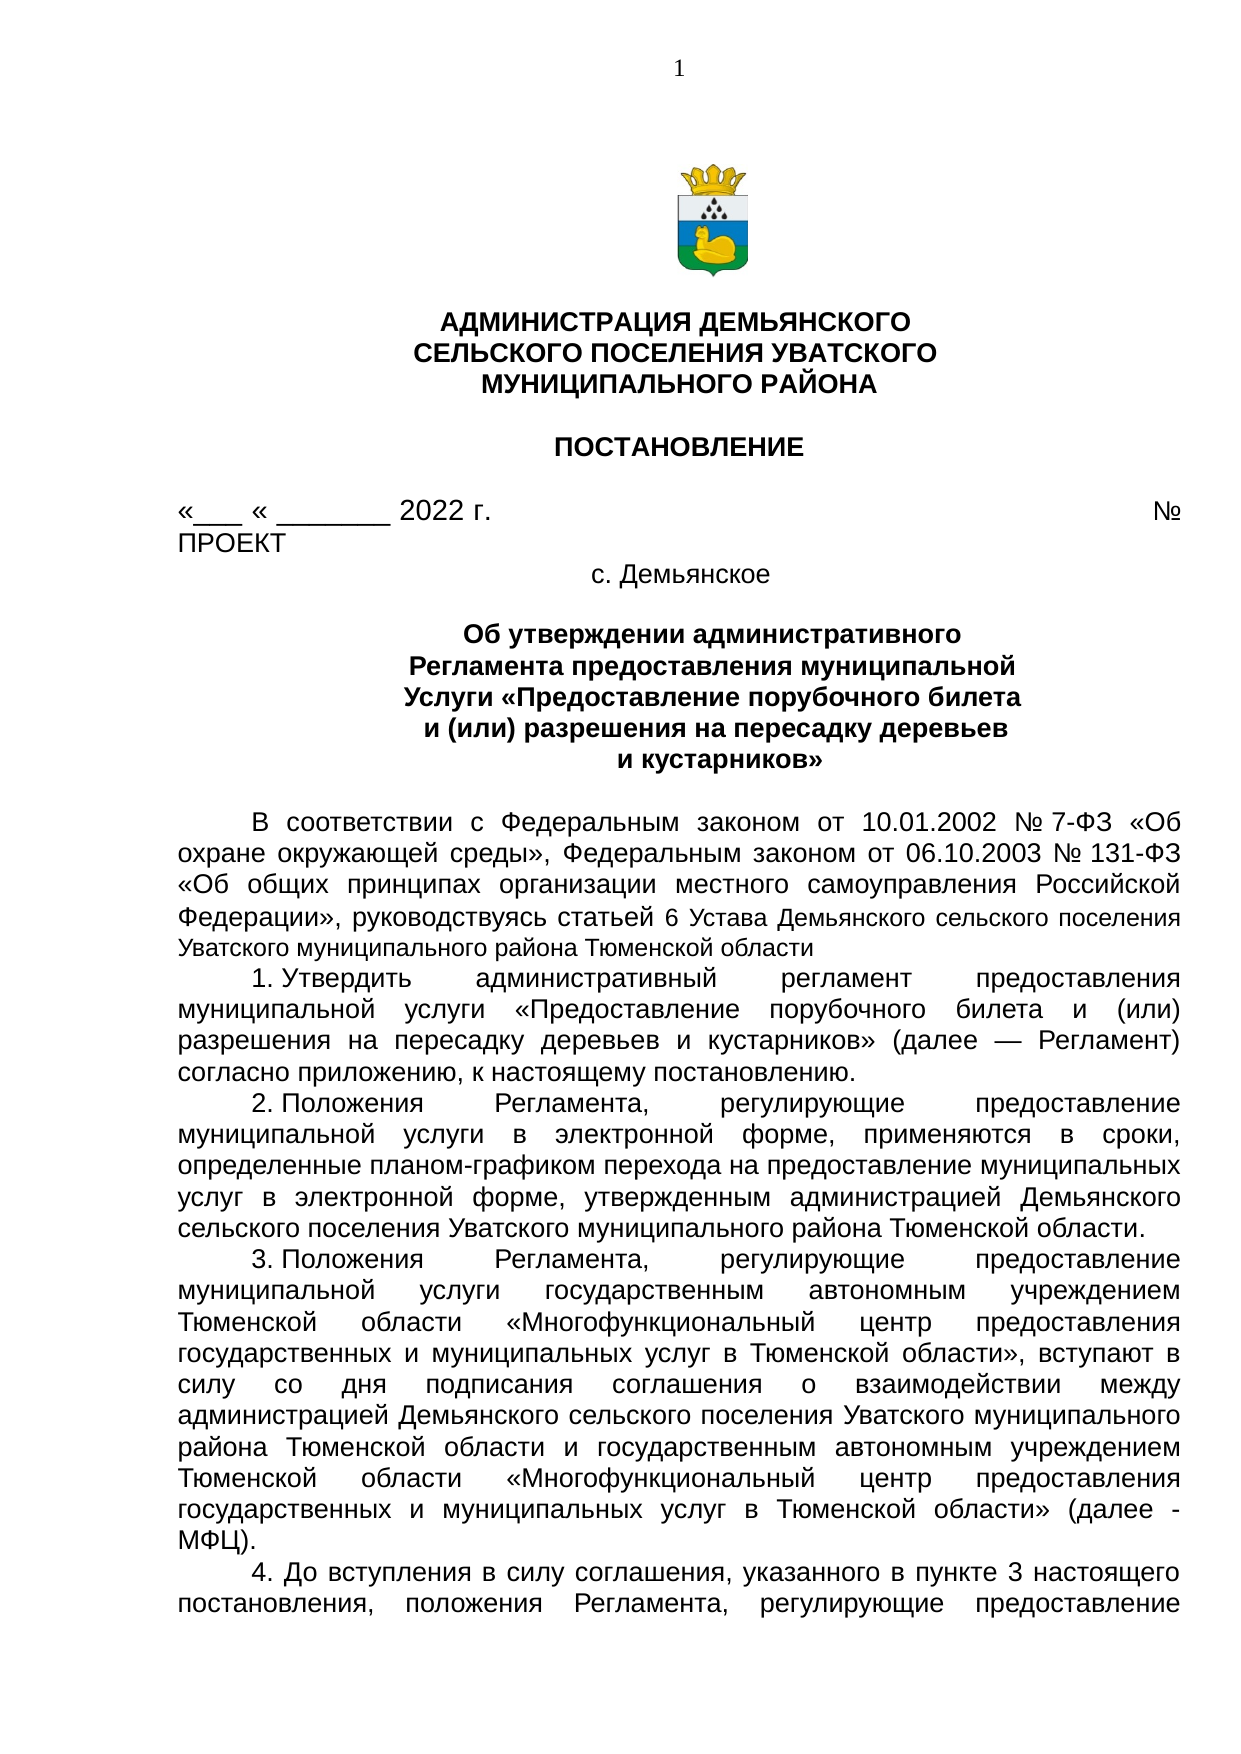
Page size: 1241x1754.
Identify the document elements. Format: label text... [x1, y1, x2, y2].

text 3. Положения Регламента, регулирующие предоставление муниципальной услуги государственным автономным учреждением Тюменской области «Многофункциональный центр предоставления государственных и муниципальных услуг в Тюменской области», вступают в силу со дня подписания соглашения о взаимодействии между администрацией Демьянского сельского поселения Уватского муниципального района Тюменской области и государственным автономным учреждением Тюменской области «Многофункциональный центр предоставления государственных и муниципальных услуг в Тюменской области» (далее - МФЦ). [177, 1243, 1181, 1556]
text АДМИНИСТРАЦИЯ ДЕМЬЯНСКОГО [177, 306, 1181, 337]
text ПОСТАНОВЛЕНИЕ [177, 431, 1181, 462]
text МУНИЦИПАЛЬНОГО РАЙОНА [177, 368, 1181, 400]
text В соответствии с Федеральным законом от 10.01.2002 № 7-ФЗ «Об охране окружающей среды», Федеральным законом от 06.10.2003 № 131-ФЗ «Об общих принципах организации местного самоуправления Российской Федерации», руководствуясь статьей 6 Устава Демьянского сельского поселения Уватского муниципального района Тюменской области [177, 806, 1181, 962]
text Об утверждении административного [177, 618, 1181, 649]
text 2. Положения Регламента, регулирующие предоставление муниципальной услуги в электронной форме, применяются в сроки, определенные планом-графиком перехода на предоставление муниципальных услуг в электронной форме, утвержденным администрацией Демьянского сельского поселения Уватского муниципального района Тюменской области. [177, 1087, 1181, 1243]
text Услуги «Предоставление порубочного билета [177, 681, 1181, 712]
text с. Демьянское [177, 558, 1181, 589]
text 1. Утвердить административный регламент предоставления муниципальной услуги «Предоставление порубочного билета и (или) разрешения на пересадку деревьев и кустарников» (далее — Регламент) согласно приложению, к настоящему постановлению. [177, 962, 1181, 1087]
text СЕЛЬСКОГО ПОСЕЛЕНИЯ УВАТСКОГО [177, 337, 1181, 368]
text 4. До вступления в силу соглашения, указанного в пункте 3 настоящего постановления, положения Регламента, регулирующие предоставление [177, 1556, 1181, 1618]
text и (или) разрешения на пересадку деревьев [177, 712, 1181, 743]
text Регламента предоставления муниципальной [177, 649, 1181, 681]
text и кустарников» [177, 743, 1181, 774]
text «___ « _______ 2022 г. № ПРОЕКТ [177, 493, 1181, 558]
